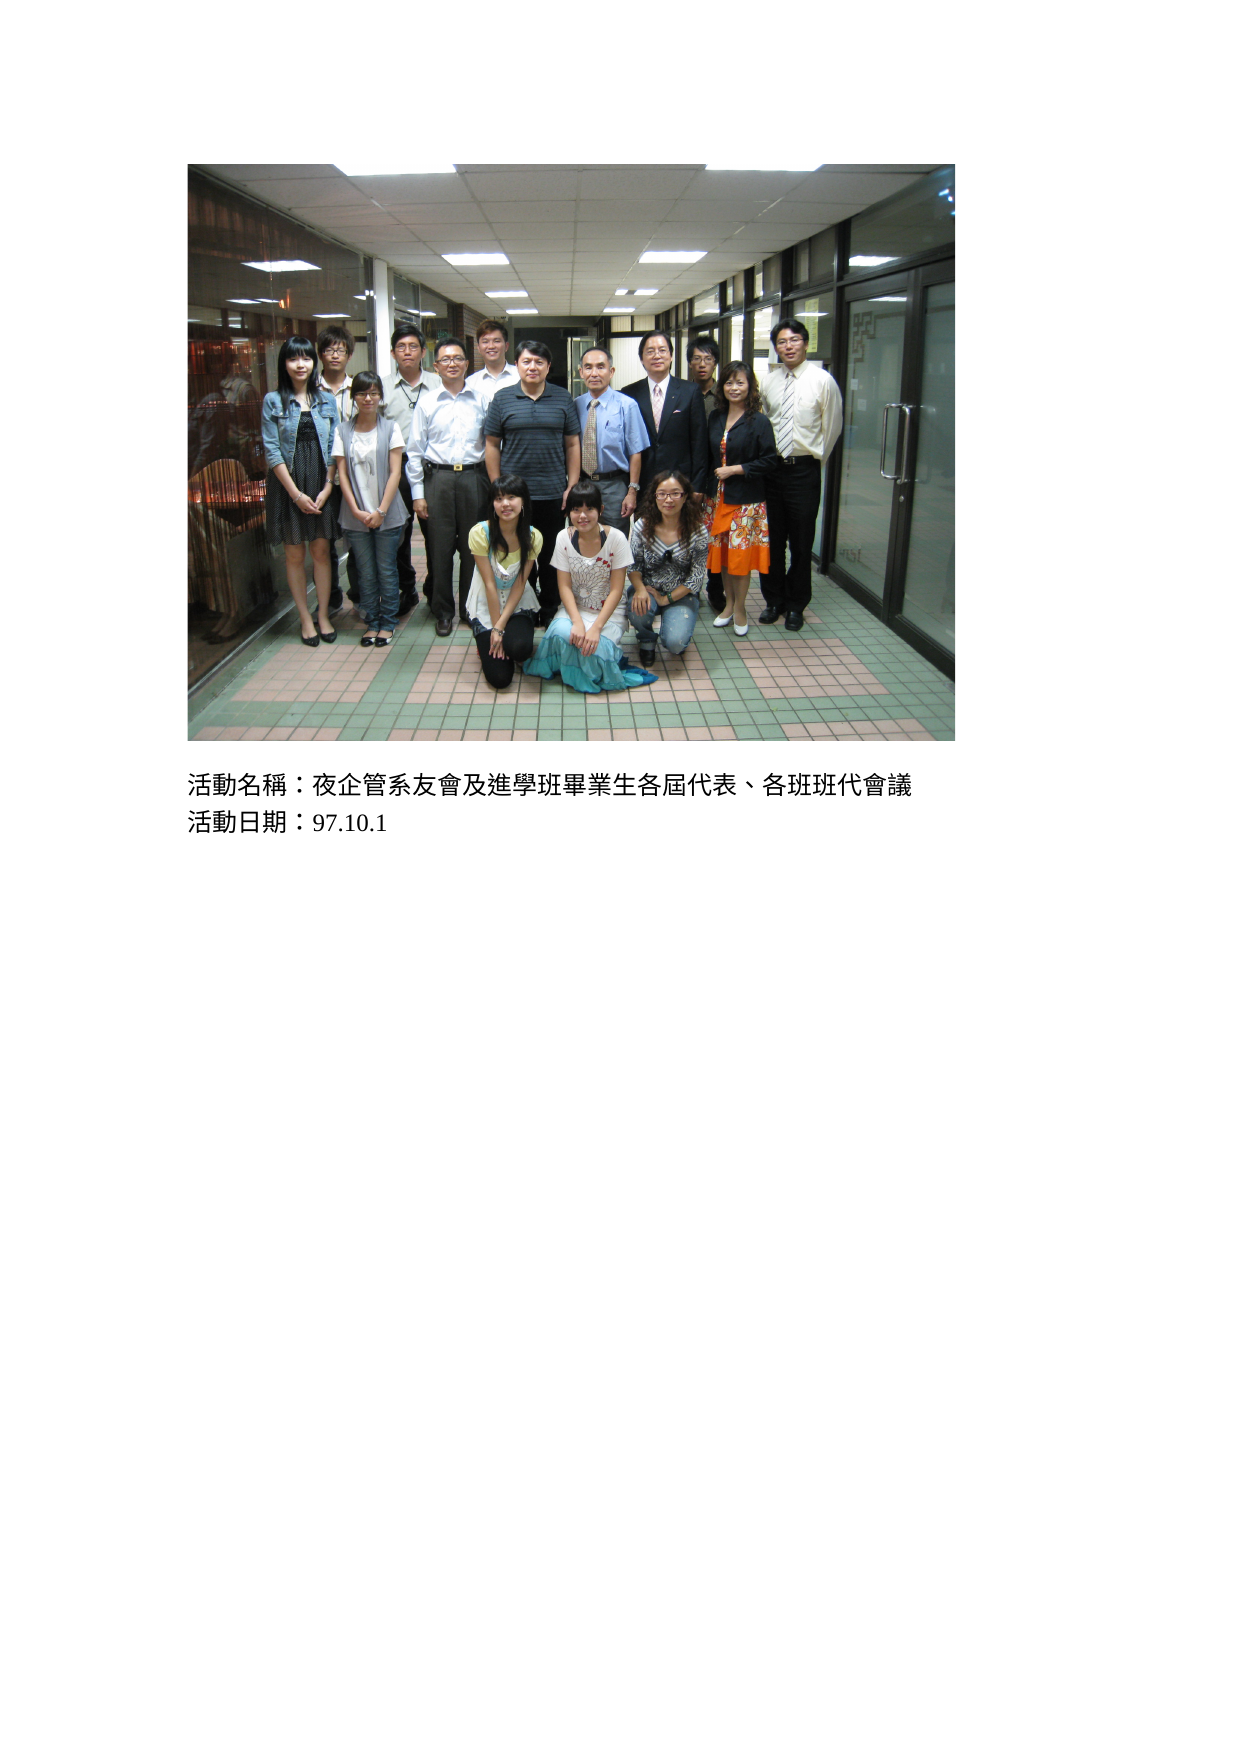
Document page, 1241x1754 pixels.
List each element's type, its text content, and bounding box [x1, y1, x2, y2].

text 活動日期：97.10.1 [187, 802, 1053, 839]
text 活動名稱：夜企管系友會及進學班畢業生各屆代表、各班班代會議 [187, 764, 1053, 802]
picture [187, 164, 956, 741]
